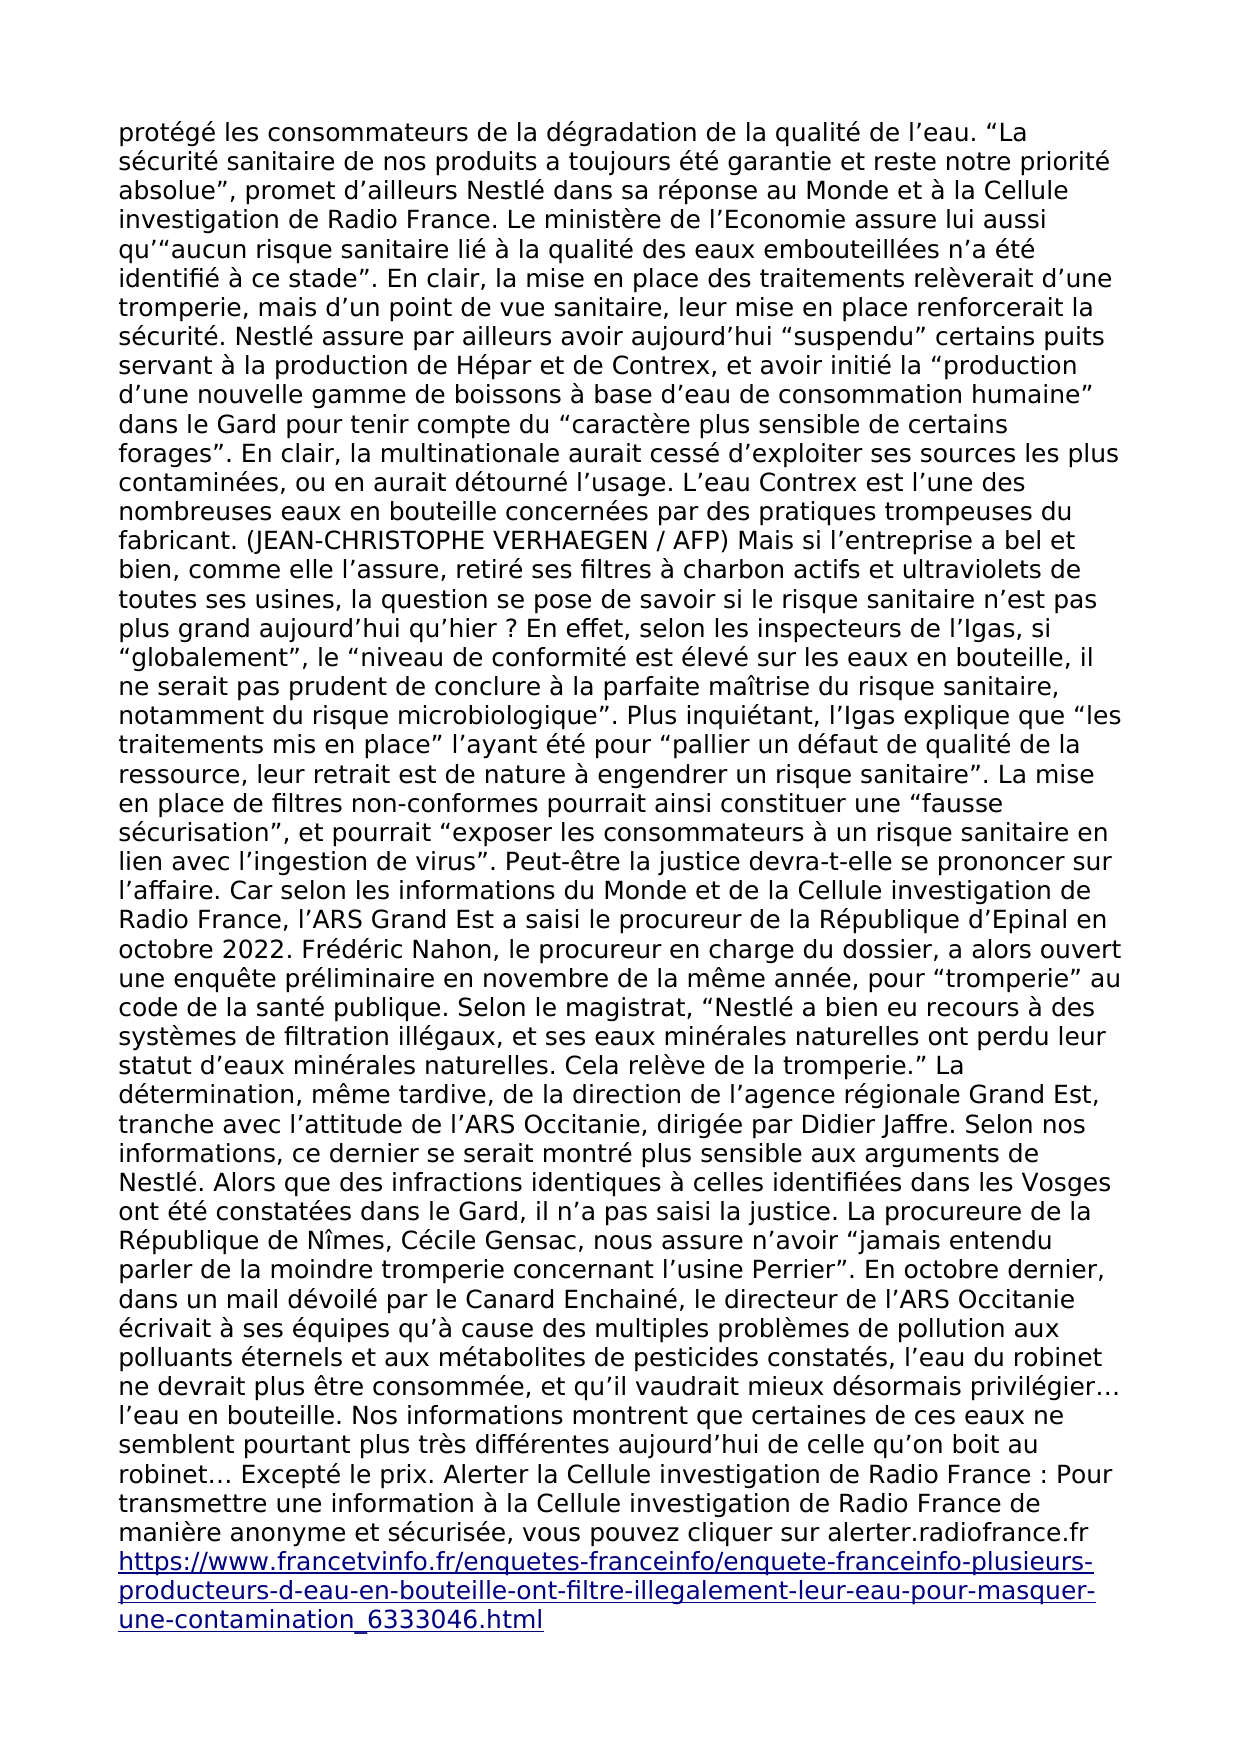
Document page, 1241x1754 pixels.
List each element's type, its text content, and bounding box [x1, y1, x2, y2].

text protégé les consommateurs de la dégradation de la qualité de l’eau. “La sécurité sanitaire de nos produits a toujours été garantie et reste notre priorité absolue”, promet d’ailleurs Nestlé dans sa réponse au Monde et à la Cellule investigation de Radio France. Le ministère de l’Economie assure lui aussi qu’“aucun risque sanitaire lié à la qualité des eaux embouteillées n’a été identifié à ce stade”. En clair, la mise en place des traitements relèverait d’une tromperie, mais d’un point de vue sanitaire, leur mise en place renforcerait la sécurité. Nestlé assure par ailleurs avoir aujourd’hui “suspendu” certains puits servant à la production de Hépar et de Contrex, et avoir initié la “production d’une nouvelle gamme de boissons à base d’eau de consommation humaine” dans le Gard pour tenir compte du “caractère plus sensible de certains forages”. En clair, la multinationale aurait cessé d’exploiter ses sources les plus contaminées, ou en aurait détourné l’usage. L’eau Contrex est l’une des nombreuses eaux en bouteille concernées par des pratiques trompeuses du fabricant. (JEAN-CHRISTOPHE VERHAEGEN / AFP) Mais si l’entreprise a bel et bien, comme elle l’assure, retiré ses filtres à charbon actifs et ultraviolets de toutes ses usines, la question se pose de savoir si le risque sanitaire n’est pas plus grand aujourd’hui qu’hier ? En effet, selon les inspecteurs de l’Igas, si “globalement”, le “niveau de conformité est élevé sur les eaux en bouteille, il ne serait pas prudent de conclure à la parfaite maîtrise du risque sanitaire, notamment du risque microbiologique”. Plus inquiétant, l’Igas explique que “les traitements mis en place” l’ayant été pour “pallier un défaut de qualité de la ressource, leur retrait est de nature à engendrer un risque sanitaire”. La mise en place de filtres non-conformes pourrait ainsi constituer une “fausse sécurisation”, et pourrait “exposer les consommateurs à un risque sanitaire en lien avec l’ingestion de virus”. Peut-être la justice devra-t-elle se prononcer sur l’affaire. Car selon les informations du Monde et de la Cellule investigation de Radio France, l’ARS Grand Est a saisi le procureur de la République d’Epinal en octobre 2022. Frédéric Nahon, le procureur en charge du dossier, a alors ouvert une enquête préliminaire en novembre de la même année, pour “tromperie” au code de la santé publique. Selon le magistrat, “Nestlé a bien eu recours à des systèmes de filtration illégaux, et ses eaux minérales naturelles ont perdu leur statut d’eaux minérales naturelles. Cela relève de la tromperie.” La détermination, même tardive, de la direction de l’agence régionale Grand Est, tranche avec l’attitude de l’ARS Occitanie, dirigée par Didier Jaffre. Selon nos informations, ce dernier se serait montré plus sensible aux arguments de Nestlé. Alors que des infractions identiques à celles identifiées dans les Vosges ont été constatées dans le Gard, il n’a pas saisi la justice. La procureure de la République de Nîmes, Cécile Gensac, nous assure n’avoir “jamais entendu parler de la moindre tromperie concernant l’usine Perrier”. En octobre dernier, dans un mail dévoilé par le Canard Enchainé, le directeur de l’ARS Occitanie écrivait à ses équipes qu’à cause des multiples problèmes de pollution aux polluants éternels et aux métabolites de pesticides constatés, l’eau du robinet ne devrait plus être consommée, et qu’il vaudrait mieux désormais privilégier… l’eau en bouteille. Nos informations montrent que certaines de ces eaux ne semblent pourtant plus très différentes aujourd’hui de celle qu’on boit au robinet… Excepté le prix. Alerter la Cellule investigation de Radio France : Pour transmettre une information à la Cellule investigation de Radio France de manière anonyme et sécurisée, vous pouvez cliquer sur alerter.radiofrance.fr https://www.francetvinfo.fr/enquetes-franceinfo/enquete-franceinfo-plusieurs-producteurs-d-eau-en-bouteille-ont-filtre-illegalement-leur-eau-pour-masquer-une-contamination_6333046.html [118, 118, 1122, 1635]
